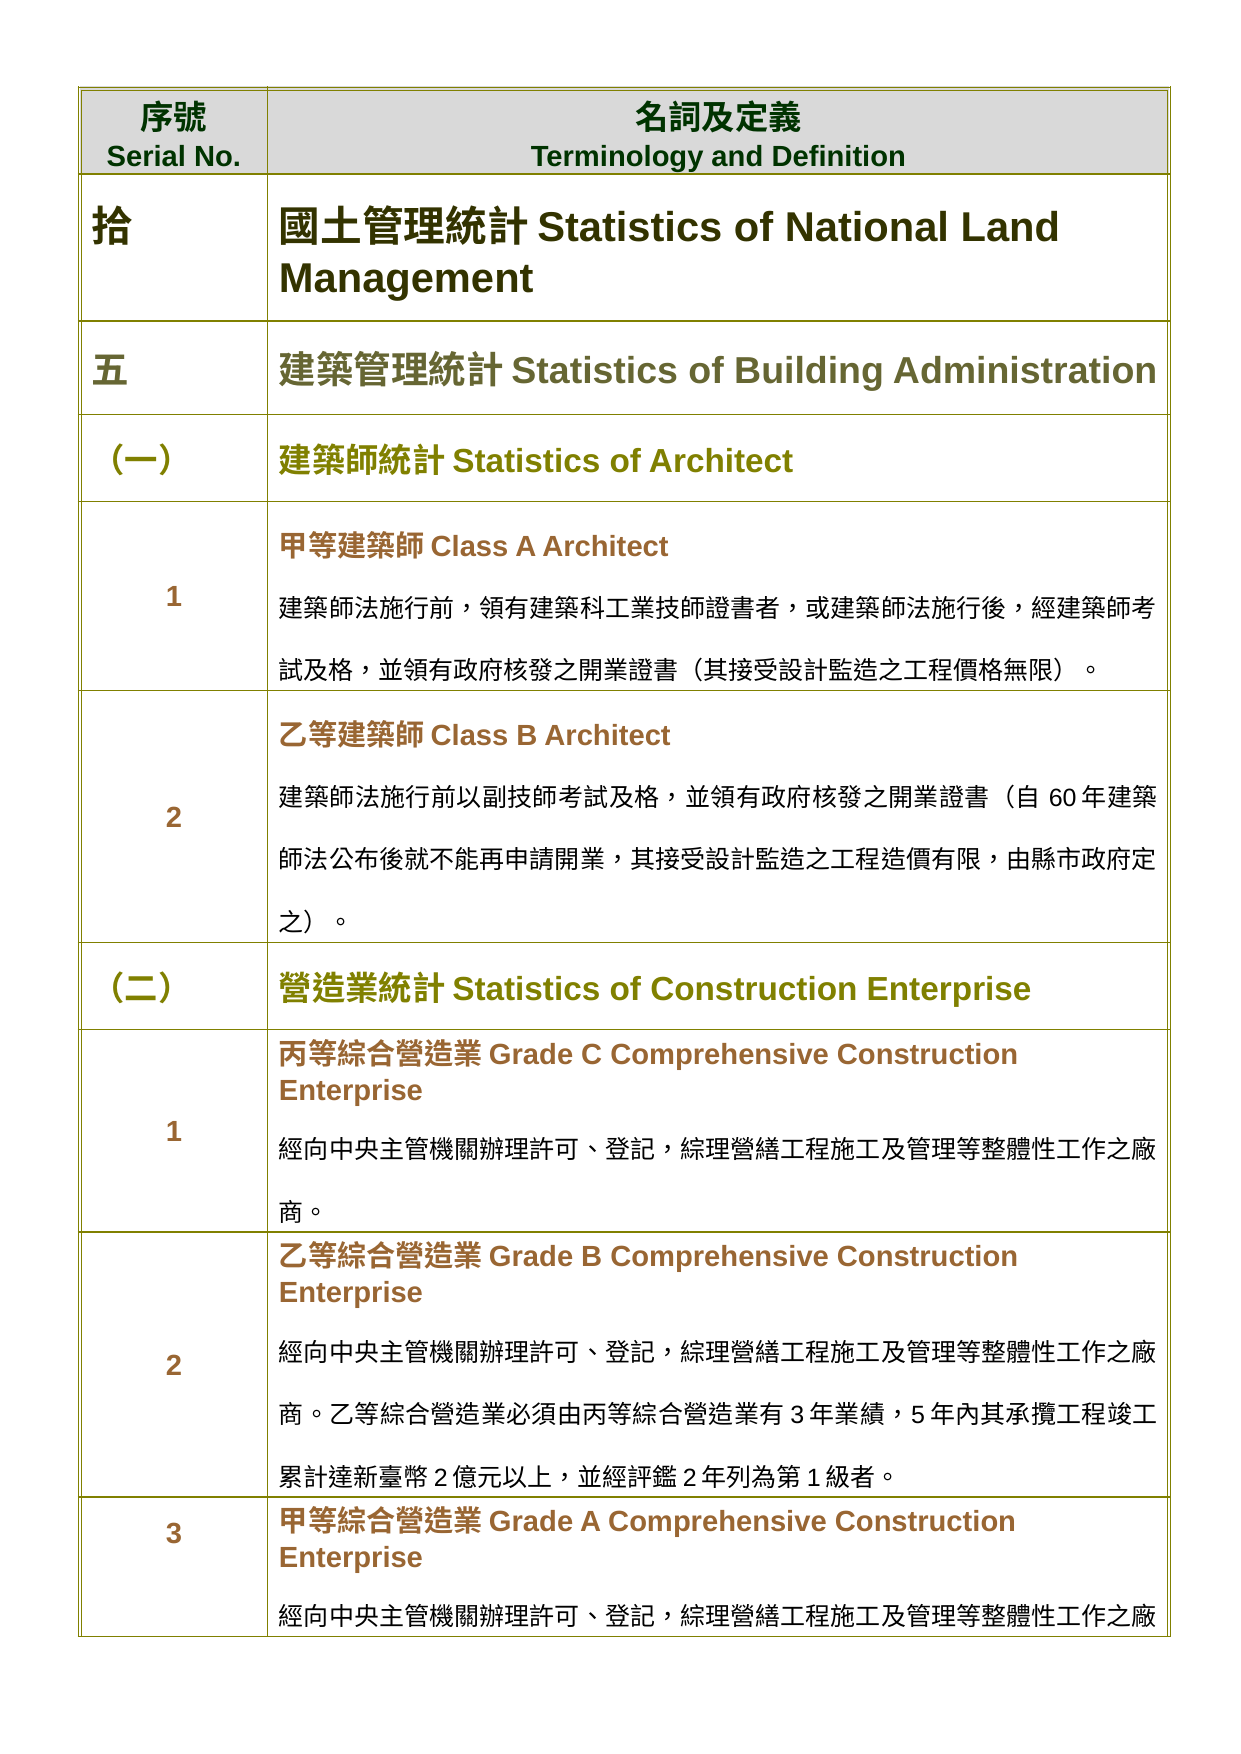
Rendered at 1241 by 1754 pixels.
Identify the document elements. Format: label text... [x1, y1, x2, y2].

table_cell 丙等綜合營造業Grade C Comprehensive Construction Enterprise 經向中央主管機關辦理許可、登記，綜理營繕工程施工及管理等整體性工作之廠商。 [268, 1030, 1167, 1231]
table_cell 拾 [82, 175, 267, 320]
table_cell 甲等建築師Class A Architect 建築師法施行前，領有建築科工業技師證書者，或建築師法施行後，經建築師考試及格，並領有政府核發之開業證書（其接受設計監造之工程價格無限）。 [268, 502, 1167, 690]
table_cell 2 [82, 1233, 267, 1496]
table_cell 建築管理統計Statistics of Building Administration [268, 322, 1167, 413]
table_cell 1 [82, 1030, 267, 1231]
table_cell 2 [82, 691, 267, 941]
table_header 名詞及定義 Terminology and Definition [268, 91, 1167, 173]
table_cell 3 [82, 1498, 267, 1636]
table_cell 乙等綜合營造業Grade B Comprehensive Construction Enterprise 經向中央主管機關辦理許可、登記，綜理營繕工程施工及管理等整體性工作之廠商。乙等綜合營造業必須由丙等綜合營造業有3年業績，5年內其承攬工程竣工累計達新臺幣2億元以上，並經評鑑2年列為第1級者。 [268, 1233, 1167, 1496]
table_cell 營造業統計Statistics of Construction Enterprise [268, 943, 1167, 1029]
table_header 序號 Serial No. [82, 91, 267, 173]
table_cell （一） [82, 415, 267, 501]
table_cell 五 [82, 322, 267, 413]
table_cell 甲等綜合營造業Grade A Comprehensive Construction Enterprise 經向中央主管機關辦理許可、登記，綜理營繕工程施工及管理等整體性工作之廠 [268, 1498, 1167, 1636]
table_cell 國土管理統計Statistics of National Land Management [268, 175, 1167, 320]
table_cell 建築師統計Statistics of Architect [268, 415, 1167, 501]
table_cell 1 [82, 502, 267, 690]
table_cell （二） [82, 943, 267, 1029]
table_cell 乙等建築師Class B Architect 建築師法施行前以副技師考試及格，並領有政府核發之開業證書（自60年建築師法公布後就不能再申請開業，其接受設計監造之工程造價有限，由縣市政府定之）。 [268, 691, 1167, 941]
